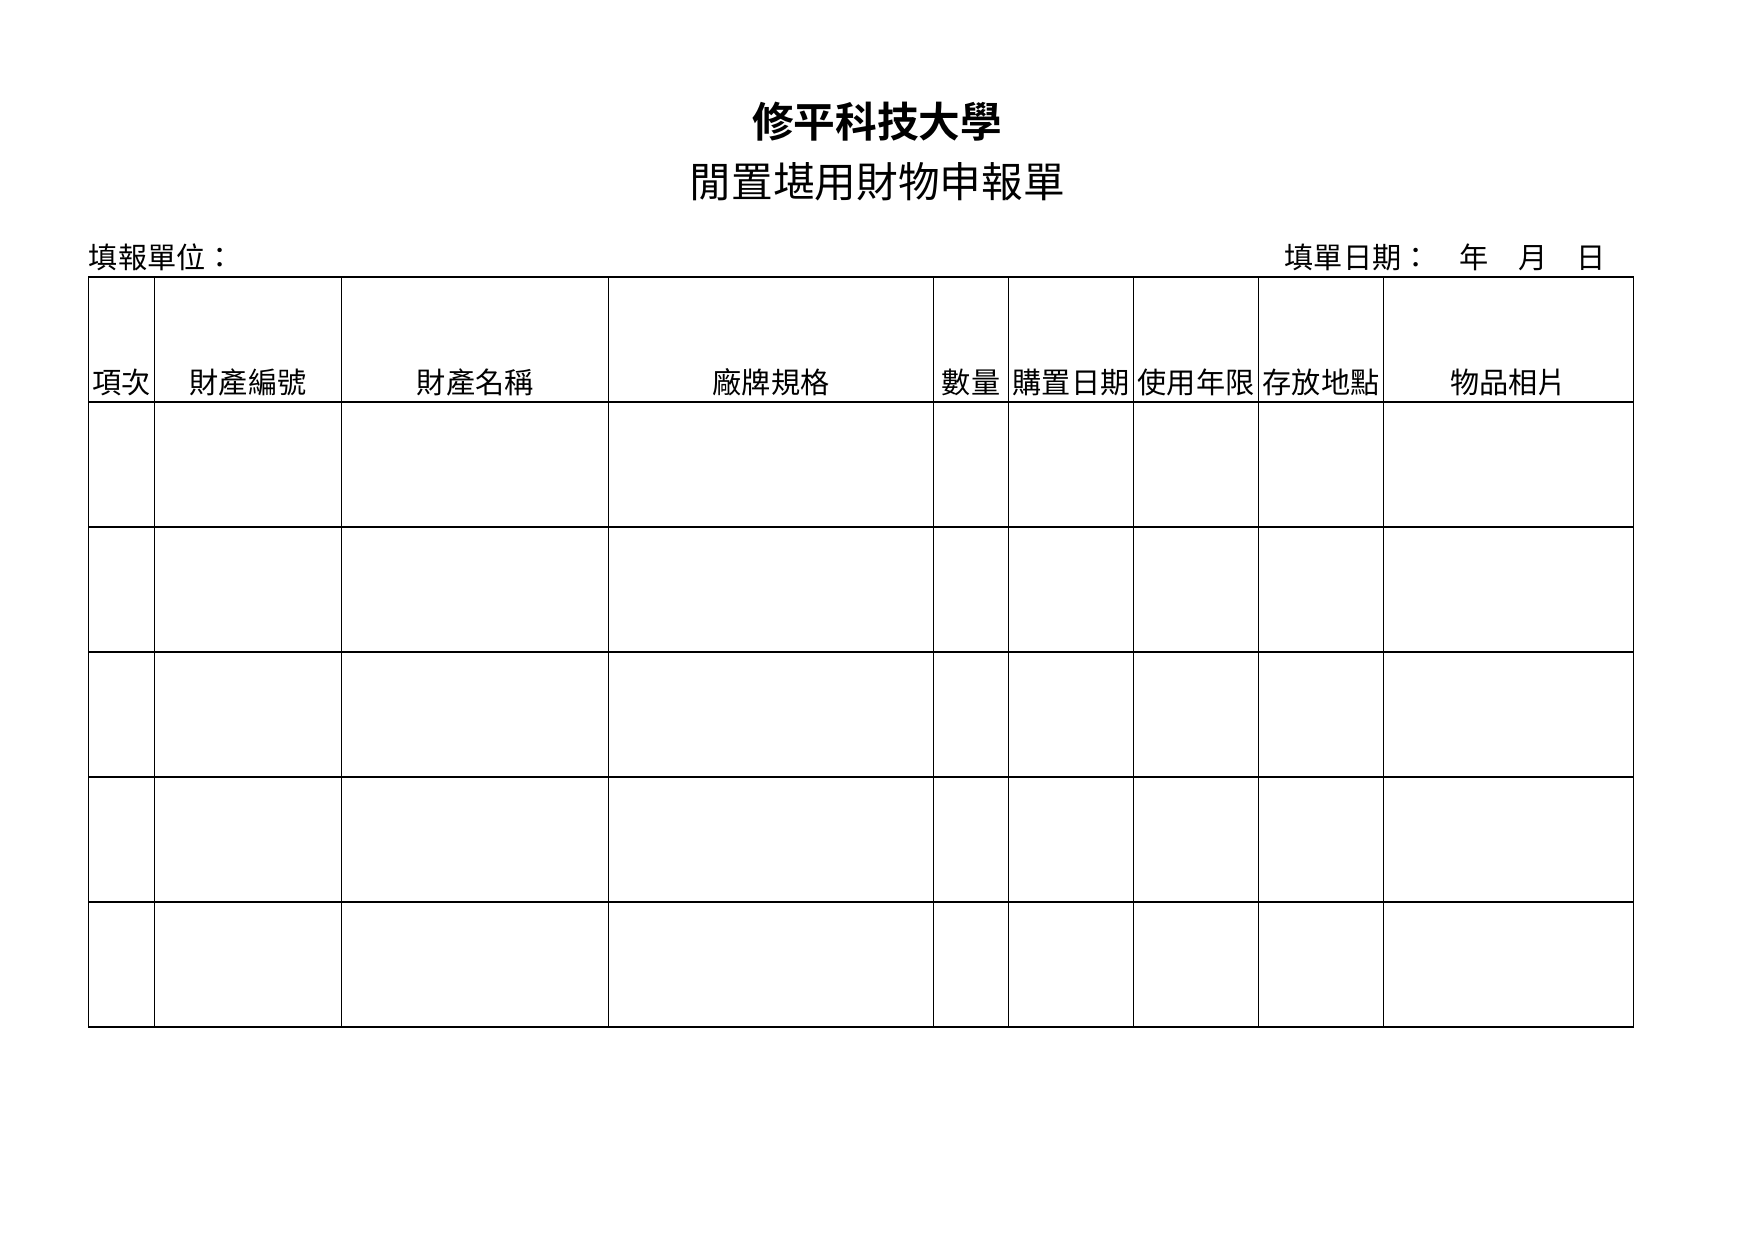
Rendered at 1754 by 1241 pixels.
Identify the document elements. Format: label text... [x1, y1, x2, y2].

table_cell [155, 903, 341, 1026]
table_cell [1259, 778, 1383, 901]
table_cell [934, 653, 1008, 776]
table_cell [1009, 903, 1133, 1026]
table_cell [89, 778, 154, 901]
table_header 數量 [934, 278, 1008, 401]
table_cell [609, 403, 933, 526]
table_cell [1384, 403, 1633, 526]
table_cell [1259, 403, 1383, 526]
table_cell [155, 778, 341, 901]
table_cell [934, 403, 1008, 526]
table_cell [1384, 778, 1633, 901]
table_header 財產名稱 [342, 278, 608, 401]
table_cell [1009, 653, 1133, 776]
table_cell [609, 528, 933, 651]
table_cell [1009, 403, 1133, 526]
table_cell [342, 528, 608, 651]
table_cell [89, 528, 154, 651]
table_cell [1259, 903, 1383, 1026]
table_cell [1009, 778, 1133, 901]
table_header 項次 [89, 278, 154, 401]
table_cell [934, 903, 1008, 1026]
table_cell [1259, 528, 1383, 651]
table_cell [89, 653, 154, 776]
table_cell [1134, 903, 1258, 1026]
table_cell [1009, 528, 1133, 651]
table_header 存放地點 [1259, 278, 1383, 401]
table_cell [342, 403, 608, 526]
table_cell [1134, 653, 1258, 776]
table_cell [155, 528, 341, 651]
table_cell [1259, 653, 1383, 776]
table_cell [934, 528, 1008, 651]
table_cell [342, 778, 608, 901]
text 閒置堪用財物申報單 [89, 149, 1665, 209]
table_cell [342, 903, 608, 1026]
table_cell [1134, 403, 1258, 526]
table_cell [934, 778, 1008, 901]
table_cell [1134, 528, 1258, 651]
table_cell [609, 653, 933, 776]
table_cell [609, 903, 933, 1026]
table_cell [342, 653, 608, 776]
table_cell [609, 778, 933, 901]
text 修平科技大學 [89, 89, 1665, 149]
table_cell [1384, 653, 1633, 776]
table_cell [155, 403, 341, 526]
table_header 廠牌規格 [609, 278, 933, 401]
table_header 財產編號 [155, 278, 341, 401]
table_header 購置日期 [1009, 278, 1133, 401]
table_cell [1384, 903, 1633, 1026]
text 填報單位： 填單日期： 年 月 日 [89, 214, 1665, 276]
table_header 使用年限 [1134, 278, 1258, 401]
table_cell [1134, 778, 1258, 901]
table_header 物品相片 [1384, 278, 1633, 401]
table_cell [155, 653, 341, 776]
table_cell [89, 403, 154, 526]
table_cell [89, 903, 154, 1026]
table_cell [1384, 528, 1633, 651]
